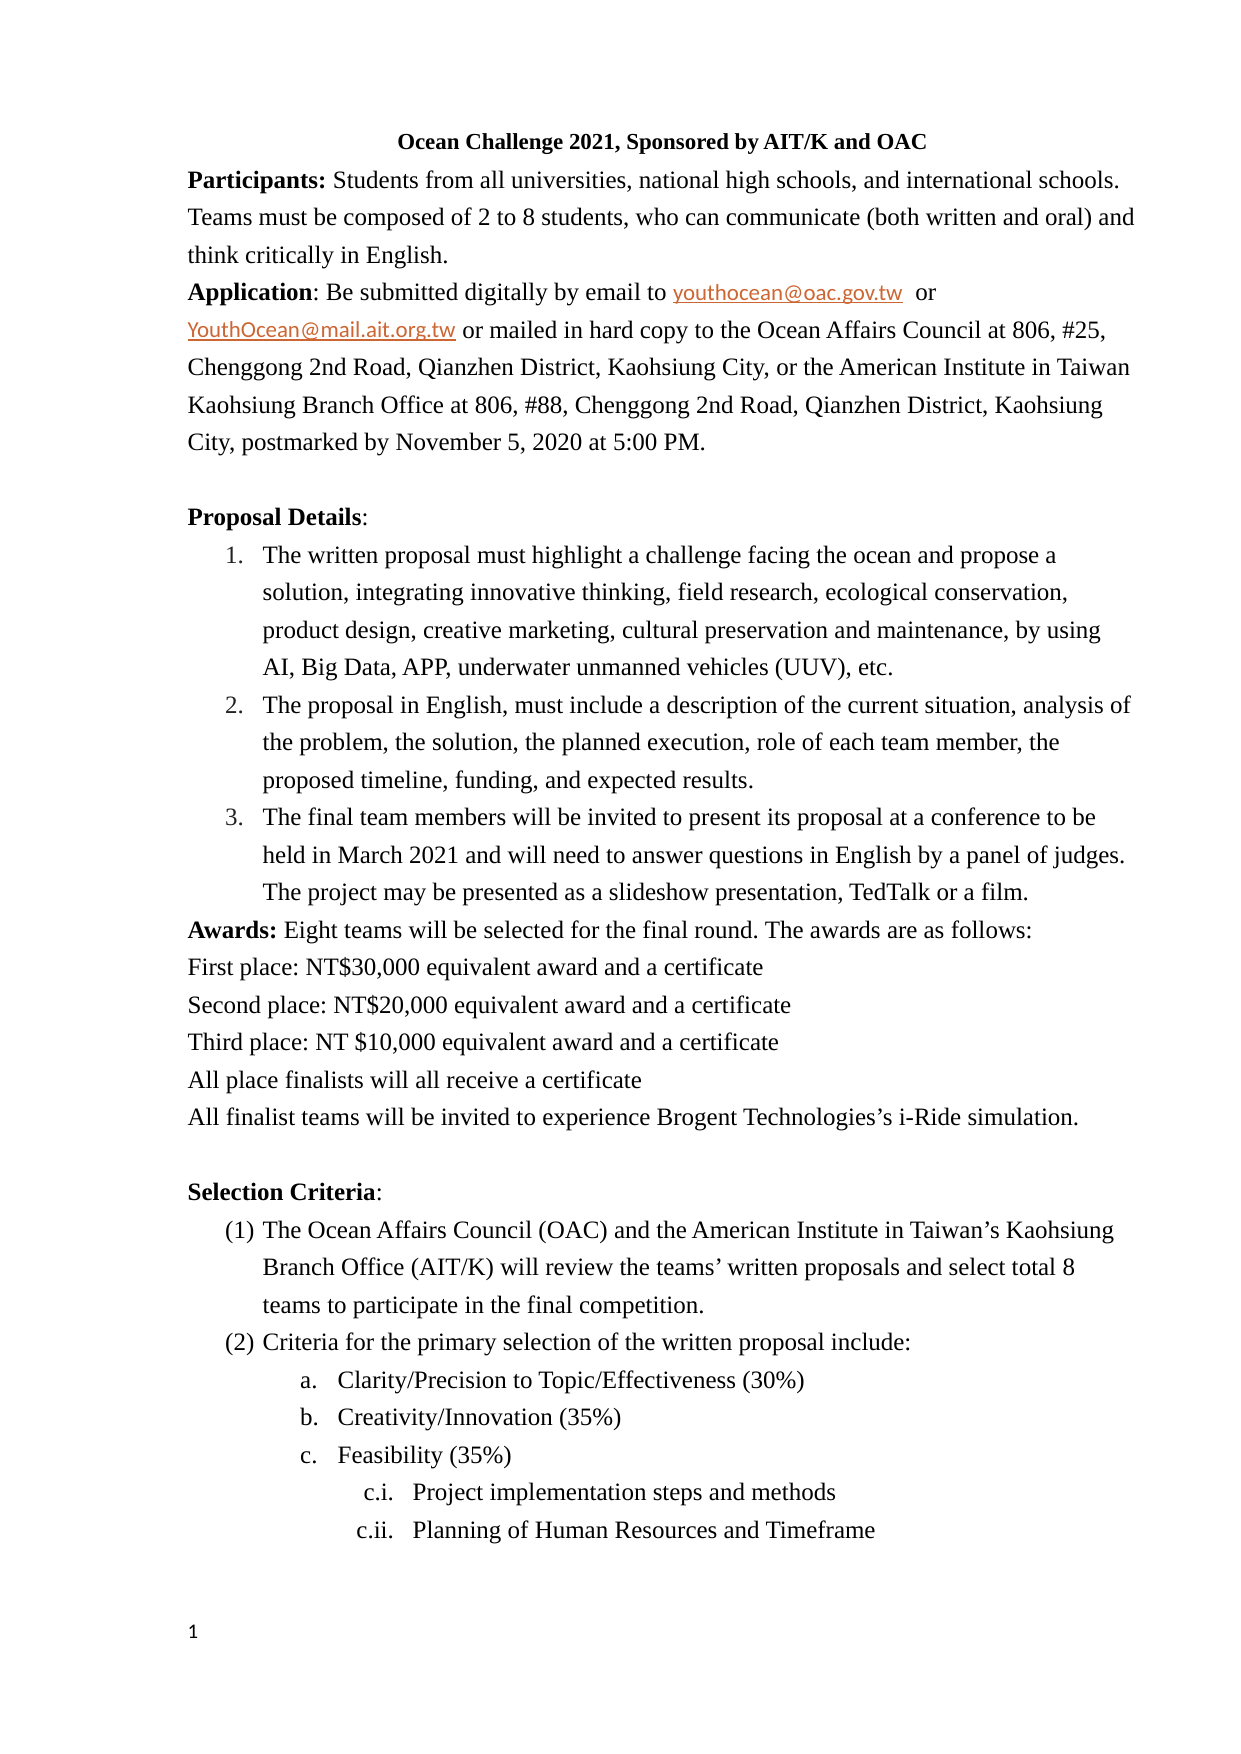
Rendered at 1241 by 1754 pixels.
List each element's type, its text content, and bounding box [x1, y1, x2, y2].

text All place finalists will all receive a certificate [187, 1054, 1137, 1092]
text Proposal Details: [187, 492, 1137, 529]
text First place: NT$30,000 equivalent award and a certificate [187, 942, 1137, 979]
text Application: Be submitted digitally by email to youthocean@oac.gov.tw or YouthOcean@mail.ait.org.tw or mailed in hard copy to the Ocean Affairs Council at 806, #25, Chenggong 2nd Road, Qianzhen District, Kaohsiung City, or the American Institute in Taiwan Kaohsiung Branch Office at 806, #88, Chenggong 2nd Road, Qianzhen District, Kaohsiung City, postmarked by November 5, 2020 at 5:00 PM. [187, 267, 1137, 454]
list The proposal in English, must include a description of the current situation, analysis of the problem, the solution, the planned execution, role of each team member, the proposed timeline, funding, and expected results. [225, 679, 1137, 792]
list The written proposal must highlight a challenge facing the ocean and propose a solution, integrating innovative thinking, field research, ecological conservation, product design, creative marketing, cultural preservation and maintenance, by using AI, Big Data, APP, underwater unmanned vehicles (UUV), etc. [225, 529, 1137, 679]
list Project implementation steps and methods [394, 1467, 1137, 1504]
text Third place: NT $10,000 equivalent award and a certificate [187, 1017, 1137, 1054]
list Clarity/Precision to Topic/Effectiveness (30%) [300, 1354, 1137, 1392]
list Criteria for the primary selection of the written proposal include: [225, 1317, 1137, 1354]
text All finalist teams will be invited to experience Brogent Technologies’s i-Ride simulation. [187, 1092, 1137, 1129]
text Second place: NT$20,000 equivalent award and a certificate [187, 979, 1137, 1017]
text Selection Criteria: [187, 1167, 1137, 1204]
text Awards: Eight teams will be selected for the final round. The awards are as follows: [187, 904, 1137, 942]
list Creativity/Innovation (35%) [300, 1392, 1137, 1429]
list Feasibility (35%) [300, 1429, 1137, 1467]
list Planning of Human Resources and Timeframe [394, 1504, 1137, 1542]
text Ocean Challenge 2021, Sponsored by AIT/K and OAC [187, 117, 1137, 154]
list The Ocean Affairs Council (OAC) and the American Institute in Taiwan’s Kaohsiung Branch Office (AIT/K) will review the teams’ written proposals and select total 8 teams to participate in the final competition. [225, 1204, 1137, 1317]
list The final team members will be invited to present its proposal at a conference to be held in March 2021 and will need to answer questions in English by a panel of judges. The project may be presented as a slideshow presentation, TedTalk or a film. [225, 792, 1137, 904]
text Participants: Students from all universities, national high schools, and international schools. Teams must be composed of 2 to 8 students, who can communicate (both written and oral) and think critically in English. [187, 154, 1137, 267]
